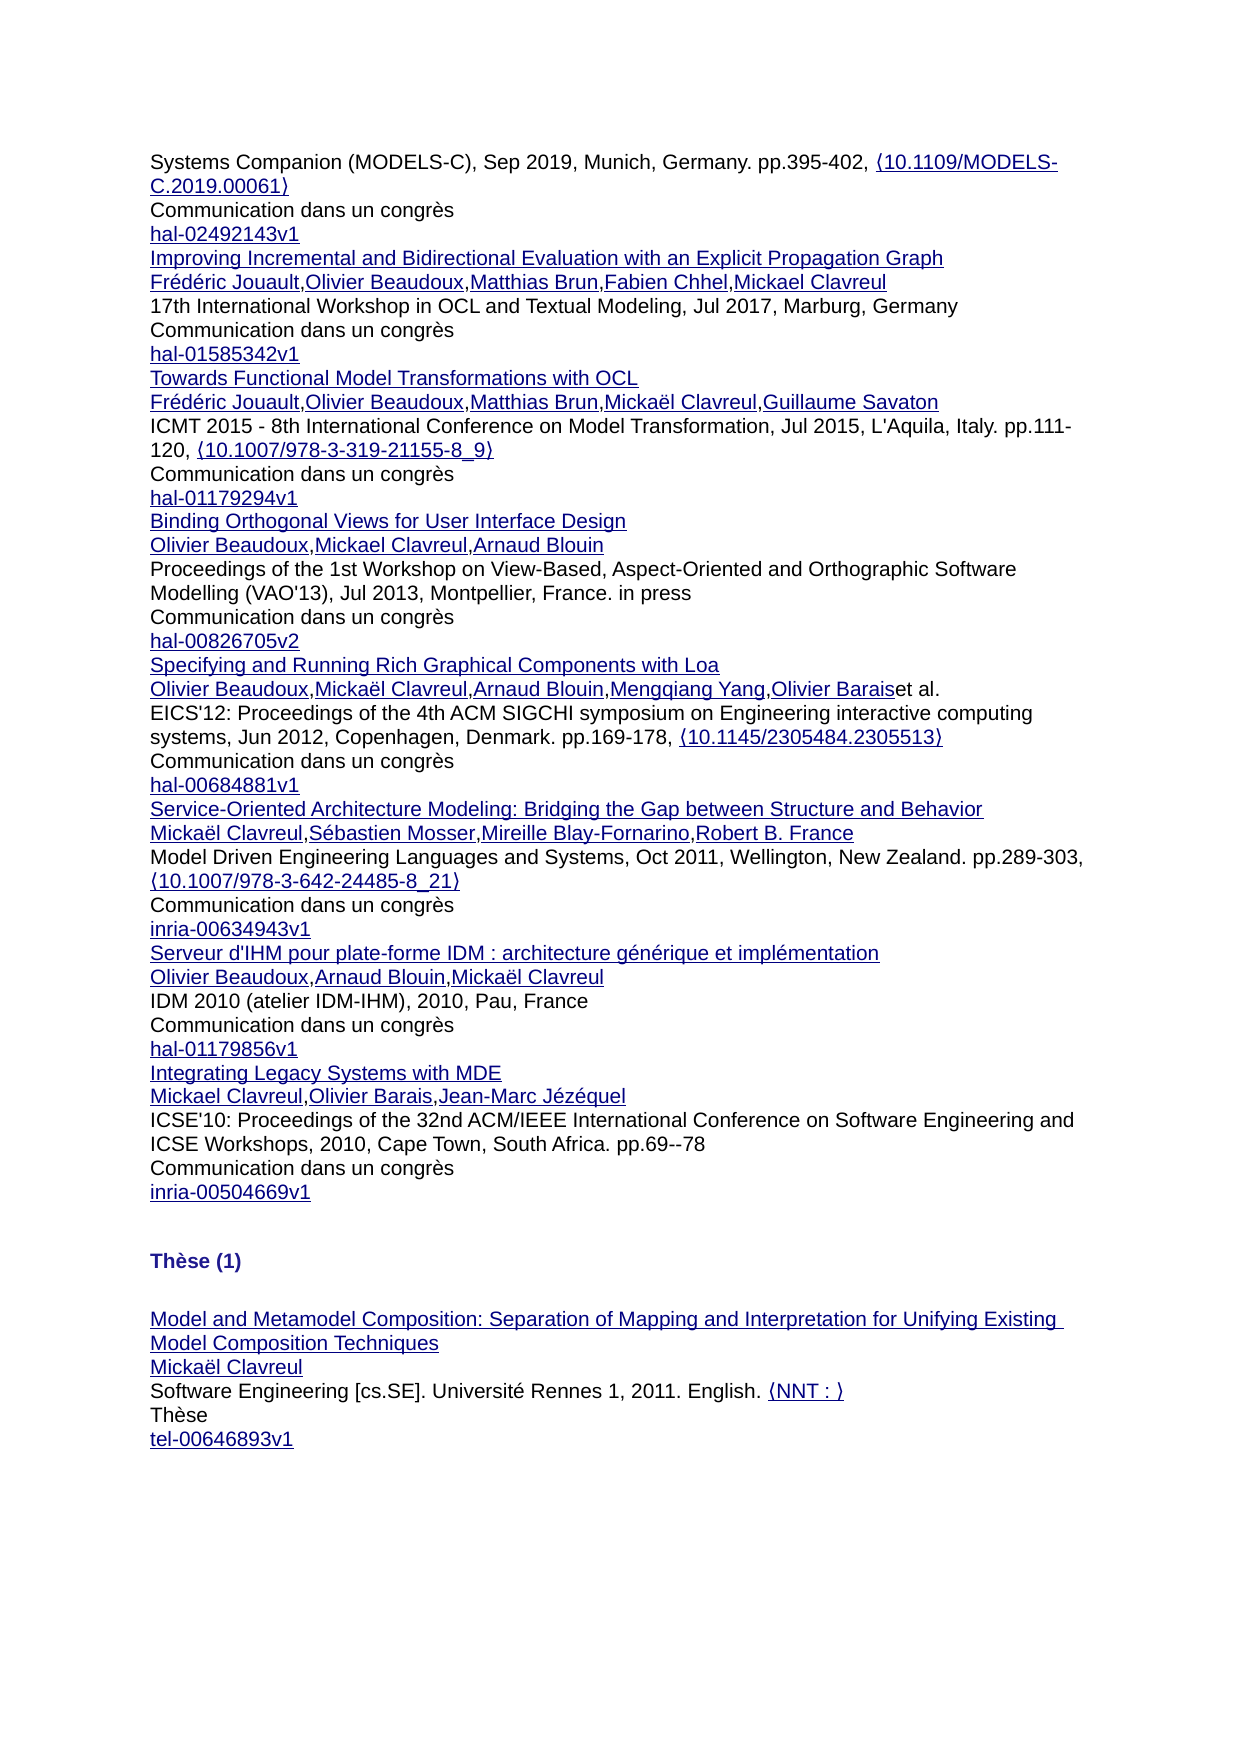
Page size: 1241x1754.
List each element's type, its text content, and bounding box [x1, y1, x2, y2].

table_cell Serveur d'IHM pour plate-forme IDM : architecture générique et implémentation Olivier Beaudoux,Arnaud Blouin,Mickaël Clavreul IDM 2010 (atelier IDM-IHM), 2010, Pau, France Communication dans un congrès hal-01179856v1 [150, 941, 1090, 1060]
table_cell Integrating Legacy Systems with MDE Mickael Clavreul,Olivier Barais,Jean-Marc Jézéquel ICSE'10: Proceedings of the 32nd ACM/IEEE International Conference on Software Engineering and ICSE Workshops, 2010, Cape Town, South Africa. pp.69--78 Communication dans un congrès inria-00504669v1 [150, 1060, 1090, 1204]
table_header Model and Metamodel Composition: Separation of Mapping and Interpretation for Unifying Existing Model Composition Techniques Mickaël Clavreul Software Engineering [cs.SE]. Université Rennes 1, 2011. English. ⟨NNT : ⟩ Thèse tel-00646893v1 [150, 1307, 1090, 1451]
table_cell Specifying and Running Rich Graphical Components with Loa Olivier Beaudoux,Mickaël Clavreul,Arnaud Blouin,Mengqiang Yang,Olivier Baraiset al. EICS'12: Proceedings of the 4th ACM SIGCHI symposium on Engineering interactive computing systems, Jun 2012, Copenhagen, Denmark. pp.169-178, ⟨10.1145/2305484.2305513⟩ Communication dans un congrès hal-00684881v1 [150, 653, 1090, 797]
subtitle Thèse (1) [150, 1249, 1090, 1273]
table_cell Service-Oriented Architecture Modeling: Bridging the Gap between Structure and Behavior Mickaël Clavreul,Sébastien Mosser,Mireille Blay-Fornarino,Robert B. France Model Driven Engineering Languages and Systems, Oct 2011, Wellington, New Zealand. pp.289-303, ⟨10.1007/978-3-642-24485-8_21⟩ Communication dans un congrès inria-00634943v1 [150, 797, 1090, 941]
table_cell Improving Incremental and Bidirectional Evaluation with an Explicit Propagation Graph Frédéric Jouault,Olivier Beaudoux,Matthias Brun,Fabien Chhel,Mickael Clavreul 17th International Workshop in OCL and Textual Modeling, Jul 2017, Marburg, Germany Communication dans un congrès hal-01585342v1 [150, 246, 1090, 366]
table_cell Binding Orthogonal Views for User Interface Design Olivier Beaudoux,Mickael Clavreul,Arnaud Blouin Proceedings of the 1st Workshop on View-Based, Aspect-Oriented and Orthographic Software Modelling (VAO'13), Jul 2013, Montpellier, France. in press Communication dans un congrès hal-00826705v2 [150, 509, 1090, 653]
table_cell Intensional View Definition with Constrained Incremental Transformation Rules Théo Le Calvar,Frédéric Jouault,Fabien Chhel,Frédéric Saubion,Mickael Clavreul 2019 ACM/IEEE 22nd International Conference on Model Driven Engineering Languages and Systems Companion (MODELS-C), Sep 2019, Munich, Germany. pp.395-402, ⟨10.1109/MODELS-C.2019.00061⟩ Communication dans un congrès hal-02492143v1 [150, 150, 1090, 246]
table_cell Towards Functional Model Transformations with OCL Frédéric Jouault,Olivier Beaudoux,Matthias Brun,Mickaël Clavreul,Guillaume Savaton ICMT 2015 - 8th International Conference on Model Transformation, Jul 2015, L'Aquila, Italy. pp.111-120, ⟨10.1007/978-3-319-21155-8_9⟩ Communication dans un congrès hal-01179294v1 [150, 366, 1090, 509]
